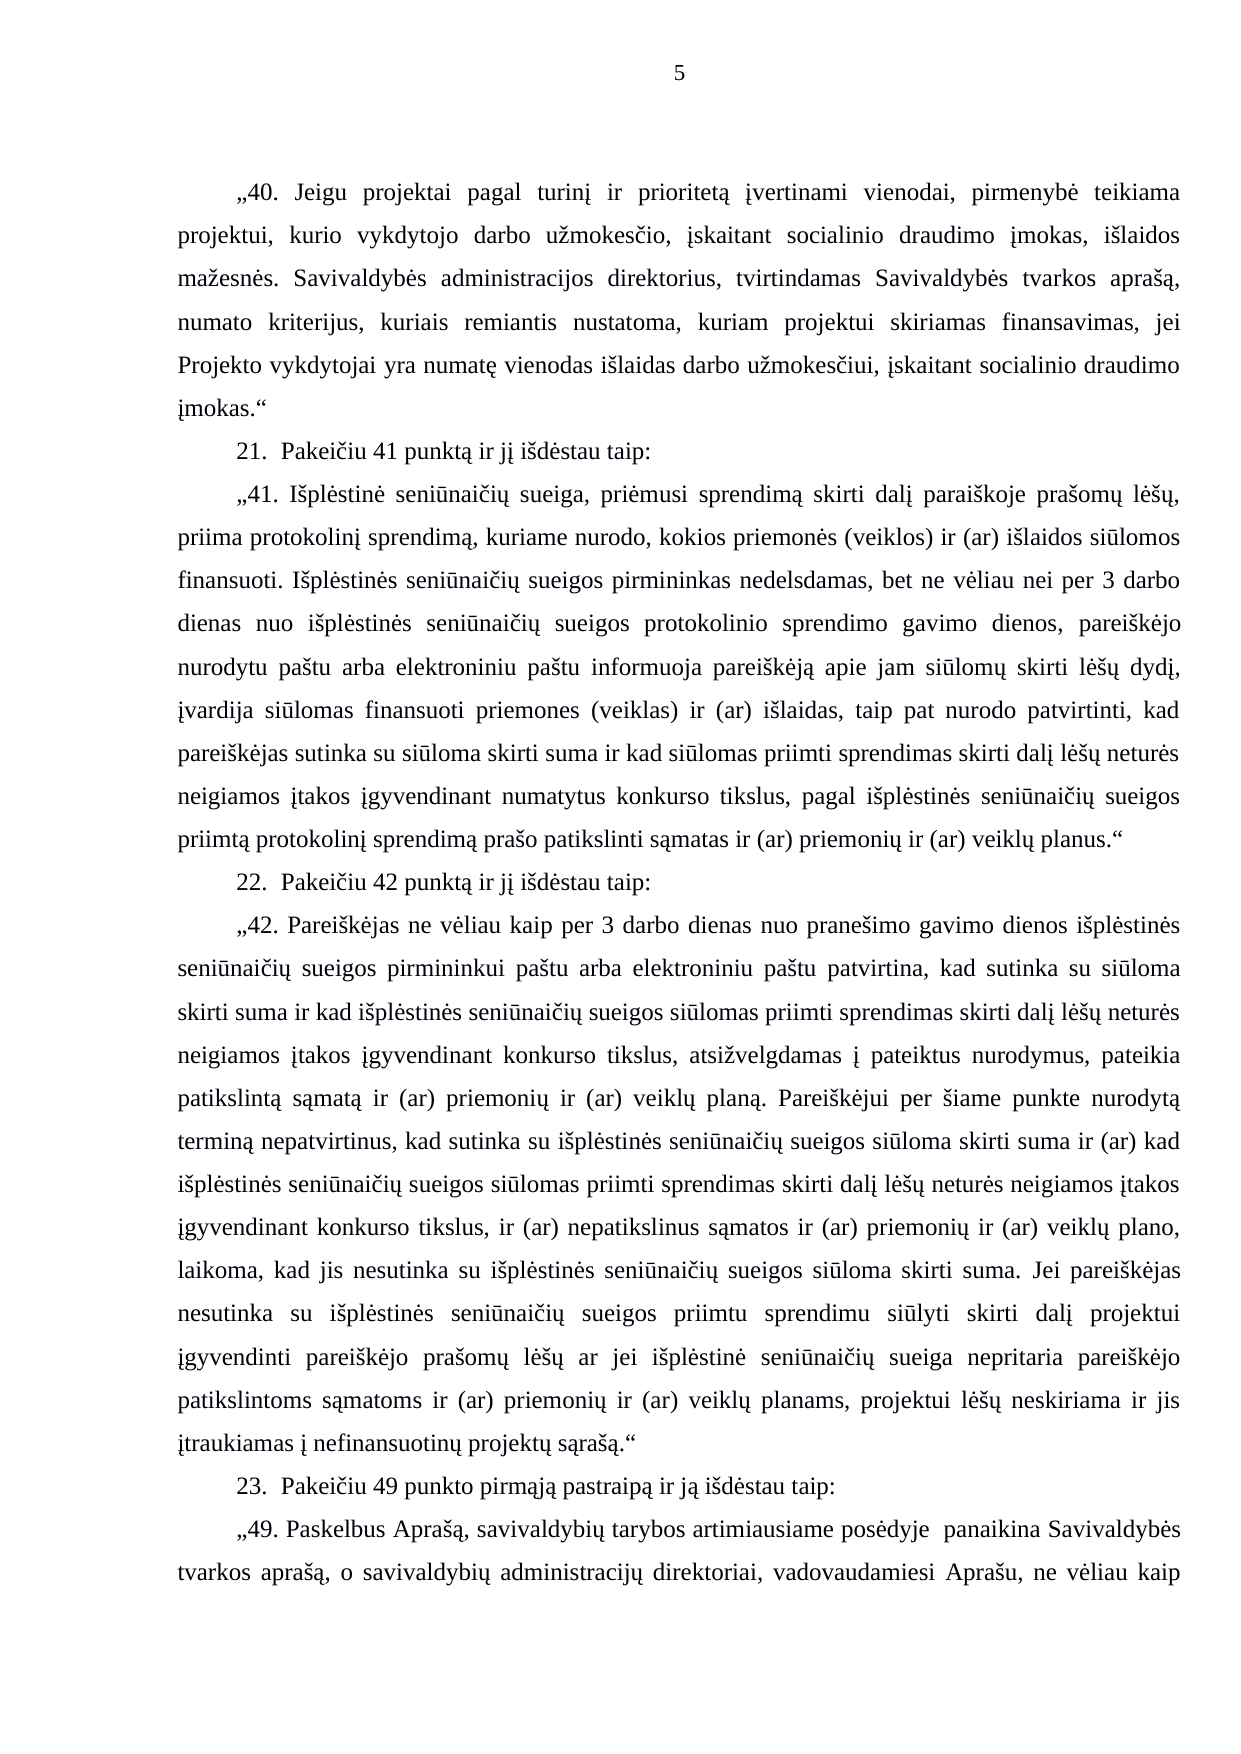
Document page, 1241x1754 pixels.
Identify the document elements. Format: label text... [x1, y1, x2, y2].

text „40. Jeigu projektai pagal turinį ir prioritetą įvertinami vienodai, pirmenybė teikiama projektui, kurio vykdytojo darbo užmokesčio, įskaitant socialinio draudimo įmokas, išlaidos mažesnės. Savivaldybės administracijos direktorius, tvirtindamas Savivaldybės tvarkos aprašą, numato kriterijus, kuriais remiantis nustatoma, kuriam projektui skiriamas finansavimas, jei Projekto vykdytojai yra numatę vienodas išlaidas darbo užmokesčiui, įskaitant socialinio draudimo įmokas.“ [177, 177, 1181, 422]
text 21. Pakeičiu 41 punktą ir jį išdėstau taip: [236, 436, 1181, 465]
text „42. Pareiškėjas ne vėliau kaip per 3 darbo dienas nuo pranešimo gavimo dienos išplėstinės seniūnaičių sueigos pirmininkui paštu arba elektroniniu paštu patvirtina, kad sutinka su siūloma skirti suma ir kad išplėstinės seniūnaičių sueigos siūlomas priimti sprendimas skirti dalį lėšų neturės neigiamos įtakos įgyvendinant konkurso tikslus, atsižvelgdamas į pateiktus nurodymus, pateikia patikslintą sąmatą ir (ar) priemonių ir (ar) veiklų planą. Pareiškėjui per šiame punkte nurodytą terminą nepatvirtinus, kad sutinka su išplėstinės seniūnaičių sueigos siūloma skirti suma ir (ar) kad išplėstinės seniūnaičių sueigos siūlomas priimti sprendimas skirti dalį lėšų neturės neigiamos įtakos įgyvendinant konkurso tikslus, ir (ar) nepatikslinus sąmatos ir (ar) priemonių ir (ar) veiklų plano, laikoma, kad jis nesutinka su išplėstinės seniūnaičių sueigos siūloma skirti suma. Jei pareiškėjas nesutinka su išplėstinės seniūnaičių sueigos priimtu sprendimu siūlyti skirti dalį projektui įgyvendinti pareiškėjo prašomų lėšų ar jei išplėstinė seniūnaičių sueiga nepritaria pareiškėjo patikslintoms sąmatoms ir (ar) priemonių ir (ar) veiklų planams, projektui lėšų neskiriama ir jis įtraukiamas į nefinansuotinų projektų sąrašą.“ [177, 910, 1181, 1457]
text „49. Paskelbus Aprašą, savivaldybių tarybos artimiausiame posėdyje panaikina Savivaldybės tvarkos aprašą, o savivaldybių administracijų direktoriai, vadovaudamiesi Aprašu, ne vėliau kaip [177, 1514, 1181, 1586]
text 23. Pakeičiu 49 punkto pirmąją pastraipą ir ją išdėstau taip: [236, 1471, 1181, 1500]
text „41. Išplėstinė seniūnaičių sueiga, priėmusi sprendimą skirti dalį paraiškoje prašomų lėšų, priima protokolinį sprendimą, kuriame nurodo, kokios priemonės (veiklos) ir (ar) išlaidos siūlomos finansuoti. Išplėstinės seniūnaičių sueigos pirmininkas nedelsdamas, bet ne vėliau nei per 3 darbo dienas nuo išplėstinės seniūnaičių sueigos protokolinio sprendimo gavimo dienos, pareiškėjo nurodytu paštu arba elektroniniu paštu informuoja pareiškėją apie jam siūlomų skirti lėšų dydį, įvardija siūlomas finansuoti priemones (veiklas) ir (ar) išlaidas, taip pat nurodo patvirtinti, kad pareiškėjas sutinka su siūloma skirti suma ir kad siūlomas priimti sprendimas skirti dalį lėšų neturės neigiamos įtakos įgyvendinant numatytus konkurso tikslus, pagal išplėstinės seniūnaičių sueigos priimtą protokolinį sprendimą prašo patikslinti sąmatas ir (ar) priemonių ir (ar) veiklų planus.“ [177, 479, 1181, 853]
text 22. Pakeičiu 42 punktą ir jį išdėstau taip: [236, 867, 1181, 896]
